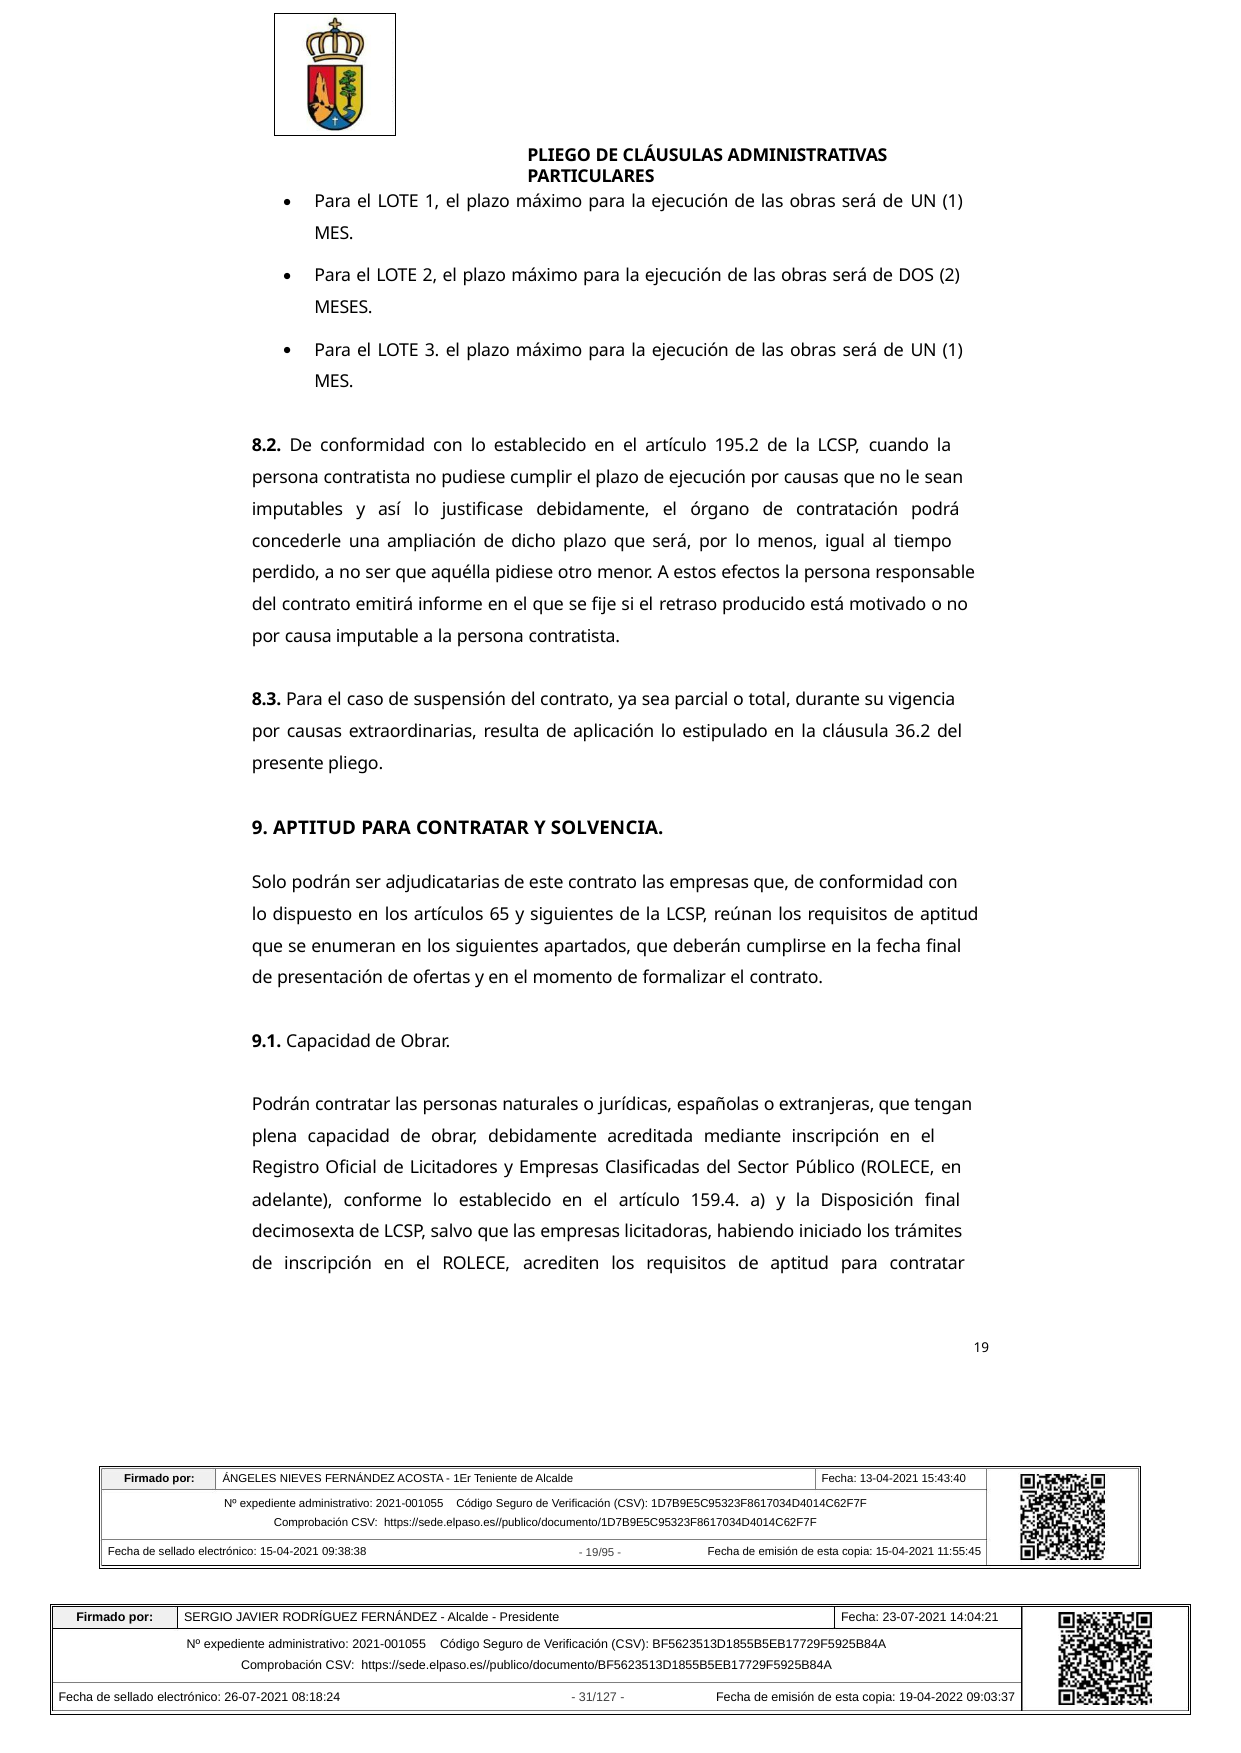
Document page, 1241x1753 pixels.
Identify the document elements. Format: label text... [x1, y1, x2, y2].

text Fecha: 23-07-2021 14:04:21 [841, 1610, 1022, 1624]
text SERGIO JAVIER RODRÍGUEZ FERNÁNDEZ - Alcalde - Presidente [184, 1610, 586, 1624]
text • [283, 191, 314, 212]
text ÁNGELES NIEVES FERNÁNDEZ ACOSTA - 1Er Teniente de Alcalde [222, 1473, 601, 1485]
text perdido, a no ser que aquélla pidiese otro menor. A estos efectos la persona responsable [252, 562, 1013, 583]
text . APTITUD PARA CONTRATAR Y SOLVENCIA. [262, 816, 676, 839]
text 19 [973, 1339, 1009, 1356]
text Comprobación CSV: https://sede.elpaso.es//publico/documento/BF5623513D1855B5EB17729F5925B84A [241, 1658, 912, 1672]
text concederle una ampliación de dicho plazo que será, por lo menos, igual al tiempo [252, 531, 1013, 551]
text 8 [252, 689, 261, 710]
text 9 [252, 816, 262, 839]
text plena capacidad de obrar, debidamente acreditada mediante inscripción en el [252, 1126, 1013, 1146]
text Nº expediente administrativo: 2021-001055 Código Seguro de Verificación (CSV): BF5623513D1855B5EB17729F5925B84A [186, 1638, 912, 1652]
text .2. De conformidad con lo establecido en el artículo 195.2 de la LCSP, cuando la [261, 435, 1014, 456]
text Para el LOTE 2, el plazo máximo para la ejecución de las obras será de DOS (2) [314, 265, 1013, 286]
text MES. [314, 371, 1013, 392]
text .1. Capacidad de Obrar. [261, 1031, 497, 1052]
text Solo podrán ser adjudicatarias de este contrato las empresas que, de conformidad con [252, 872, 1013, 893]
text decimosexta de LCSP, salvo que las empresas licitadoras, habiendo iniciado los trámites [252, 1221, 1013, 1242]
text Para el LOTE 1, el plazo máximo para la ejecución de las obras será de UN (1) [314, 191, 1013, 212]
text Registro Oficial de Licitadores y Empresas Clasificadas del Sector Público (ROLECE, en [252, 1158, 1013, 1178]
text del contrato emitirá informe en el que se fije si el retraso producido está motivado o no [252, 594, 1013, 615]
picture [51, 1605, 1190, 1714]
text - 19/95 - [578, 1546, 638, 1559]
text por causas extraordinarias, resulta de aplicación lo estipulado en la cláusula 36.2 del [252, 721, 1013, 742]
text adelante), conforme lo establecido en el artículo 159.4. a) y la Disposición final [252, 1189, 1013, 1210]
text Comprobación CSV: https://sede.elpaso.es//publico/documento/1D7B9E5C95323F8617034D4014C62F7F [273, 1517, 889, 1529]
text • [283, 339, 314, 360]
text Nº expediente administrativo: 2021-001055 Código Seguro de Verificación (CSV): 1D7B9E5C95323F8617034D4014C62F7F [224, 1498, 889, 1511]
text MESES. [314, 297, 1013, 318]
text lo dispuesto en los artículos 65 y siguientes de la LCSP, reúnan los requisitos de aptitud [252, 904, 1013, 924]
text .3. Para el caso de suspensión del contrato, ya sea parcial o total, durante su vigencia [261, 689, 1013, 710]
text de inscripción en el ROLECE, acrediten los requisitos de aptitud para contratar [252, 1253, 1013, 1274]
text 8 [252, 435, 261, 456]
text Fecha de emisión de esta copia: 15-04-2021 11:55:45 [707, 1546, 1006, 1558]
text Fecha de sellado electrónico: 26-07-2021 08:18:24 [58, 1690, 365, 1704]
text Firmado por: [124, 1473, 211, 1485]
text por causa imputable a la persona contratista. [252, 626, 1013, 647]
text presente pliego. [252, 753, 1013, 774]
text Fecha de sellado electrónico: 15-04-2021 09:38:38 [108, 1546, 390, 1558]
text Firmado por: [76, 1610, 172, 1624]
text imputables y así lo justificase debidamente, el órgano de contratación podrá [252, 499, 1013, 519]
text Podrán contratar las personas naturales o jurídicas, españolas o extranjeras, que tengan [252, 1094, 1013, 1114]
picture [275, 14, 395, 135]
text Fecha de emisión de esta copia: 19-04-2022 09:03:37 [716, 1690, 1040, 1704]
text 9 [252, 1031, 261, 1052]
text - 31/127 - [571, 1691, 643, 1705]
picture [100, 1467, 1140, 1568]
text MES. [314, 223, 1013, 243]
text de presentación de ofertas y en el momento de formalizar el contrato. [252, 968, 1013, 988]
text PLIEGO DE CLÁUSULAS ADMINISTRATIVAS PARTICULARES [527, 145, 1013, 187]
text persona contratista no pudiese cumplir el plazo de ejecución por causas que no le sean [252, 467, 1013, 488]
text Fecha: 13-04-2021 15:43:40 [821, 1473, 987, 1485]
text • [283, 265, 314, 286]
text Para el LOTE 3. el plazo máximo para la ejecución de las obras será de UN (1) [314, 339, 1013, 360]
text que se enumeran en los siguientes apartados, que deberán cumplirse en la fecha final [252, 936, 1013, 956]
